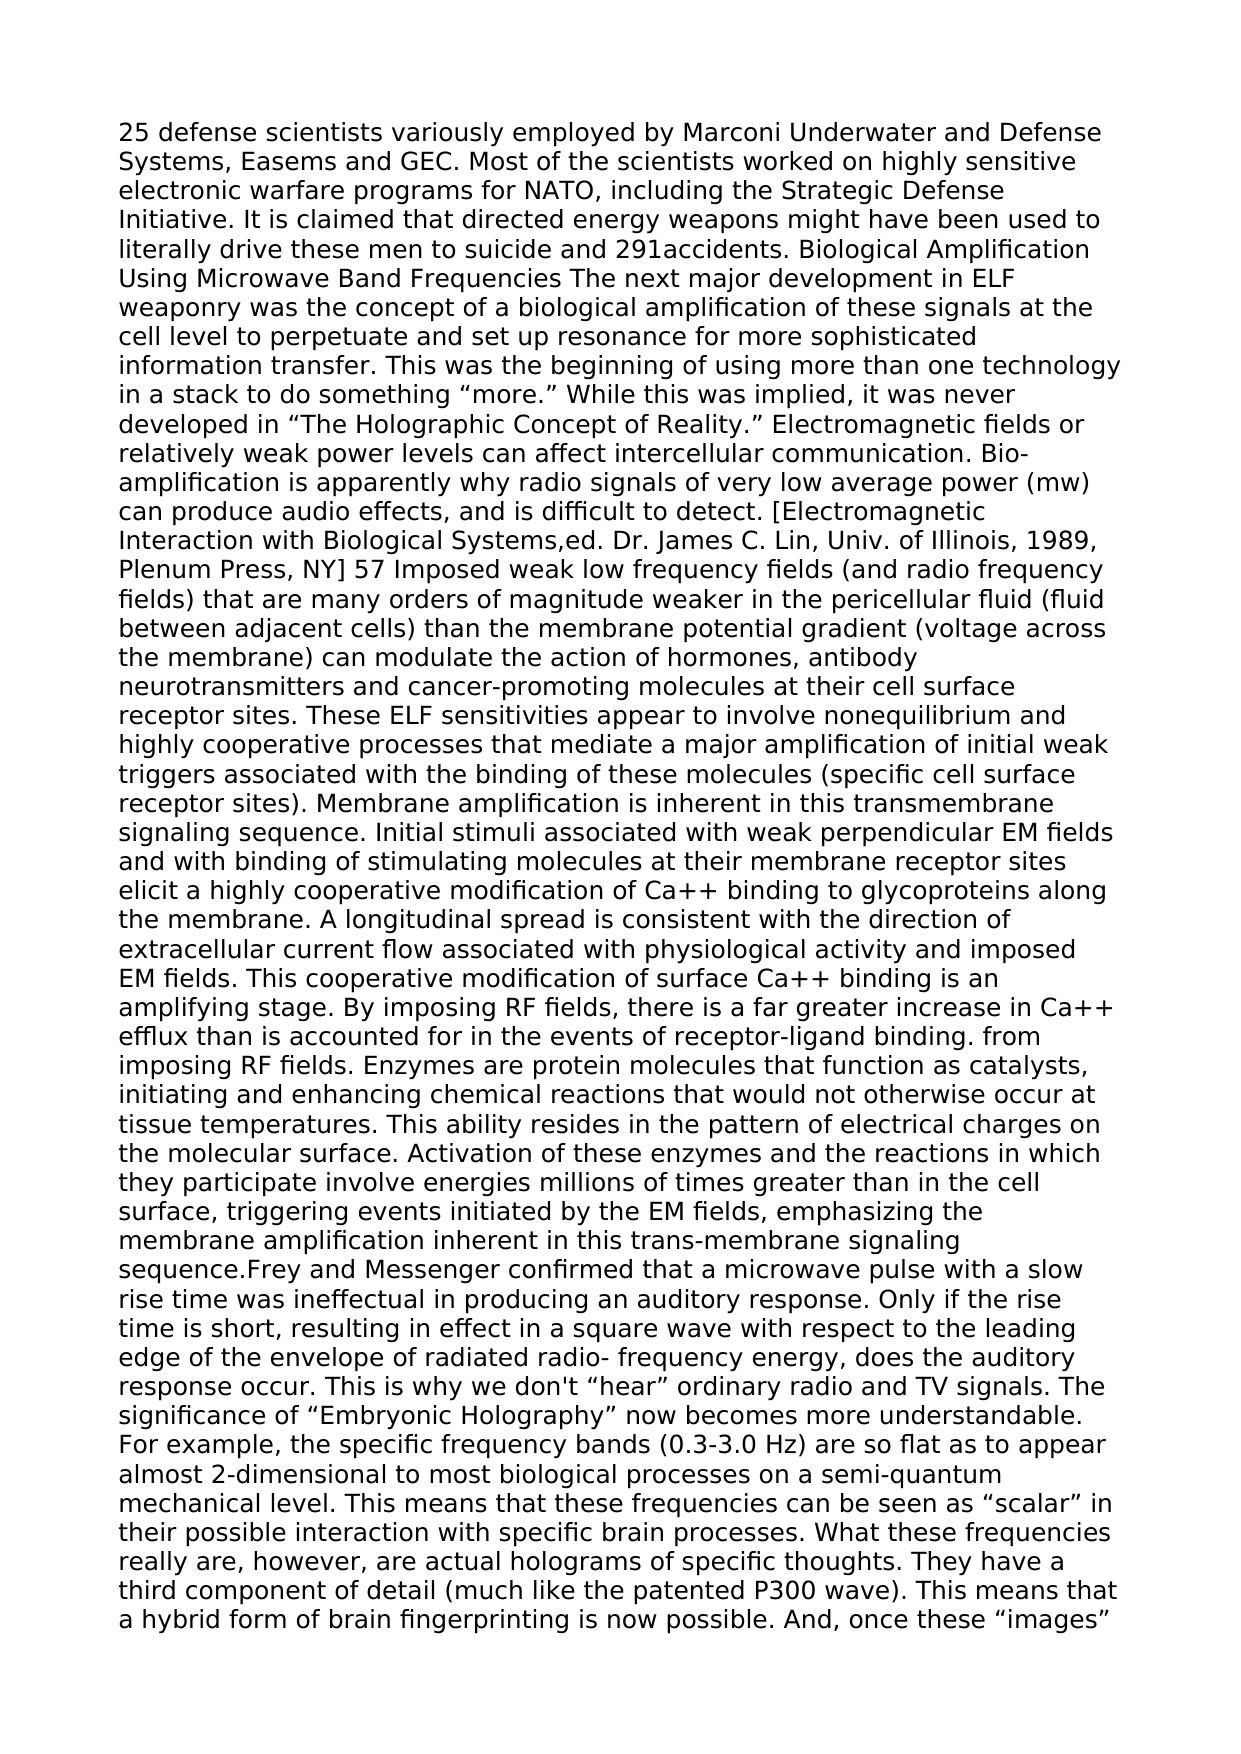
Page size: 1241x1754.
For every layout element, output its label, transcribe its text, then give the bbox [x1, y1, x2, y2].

text 25 defense scientists variously employed by Marconi Underwater and Defense Systems, Easems and GEC. Most of the scientists worked on highly sensitive electronic warfare programs for NATO, including the Strategic Defense Initiative. It is claimed that directed energy weapons might have been used to literally drive these men to suicide and 291accidents. Biological Amplification Using Microwave Band Frequencies The next major development in ELF weaponry was the concept of a biological amplification of these signals at the cell level to perpetuate and set up resonance for more sophisticated information transfer. This was the beginning of using more than one technology in a stack to do something “more.” While this was implied, it was never developed in “The Holographic Concept of Reality.” Electromagnetic fields or relatively weak power levels can affect intercellular communication. Bio-amplification is apparently why radio signals of very low average power (mw) can produce audio effects, and is difficult to detect. [Electromagnetic Interaction with Biological Systems,ed. Dr. James C. Lin, Univ. of Illinois, 1989, Plenum Press, NY] 57 Imposed weak low frequency fields (and radio frequency fields) that are many orders of magnitude weaker in the pericellular fluid (fluid between adjacent cells) than the membrane potential gradient (voltage across the membrane) can modulate the action of hormones, antibody neurotransmitters and cancer-promoting molecules at their cell surface receptor sites. These ELF sensitivities appear to involve nonequilibrium and highly cooperative processes that mediate a major amplification of initial weak triggers associated with the binding of these molecules (specific cell surface receptor sites). Membrane amplification is inherent in this transmembrane signaling sequence. Initial stimuli associated with weak perpendicular EM fields and with binding of stimulating molecules at their membrane receptor sites elicit a highly cooperative modification of Ca++ binding to glycoproteins along the membrane. A longitudinal spread is consistent with the direction of extracellular current flow associated with physiological activity and imposed EM fields. This cooperative modification of surface Ca++ binding is an amplifying stage. By imposing RF fields, there is a far greater increase in Ca++ efflux than is accounted for in the events of receptor-ligand binding. from imposing RF fields. Enzymes are protein molecules that function as catalysts, initiating and enhancing chemical reactions that would not otherwise occur at tissue temperatures. This ability resides in the pattern of electrical charges on the molecular surface. Activation of these enzymes and the reactions in which they participate involve energies millions of times greater than in the cell surface, triggering events initiated by the EM fields, emphasizing the membrane amplification inherent in this trans-membrane signaling sequence.Frey and Messenger confirmed that a microwave pulse with a slow rise time was ineffectual in producing an auditory response. Only if the rise time is short, resulting in effect in a square wave with respect to the leading edge of the envelope of radiated radio- frequency energy, does the auditory response occur. This is why we don't “hear” ordinary radio and TV signals. The significance of “Embryonic Holography” now becomes more understandable. For example, the specific frequency bands (0.3-3.0 Hz) are so flat as to appear almost 2-dimensional to most biological processes on a semi-quantum mechanical level. This means that these frequencies can be seen as “scalar” in their possible interaction with specific brain processes. What these frequencies really are, however, are actual holograms of specific thoughts. They have a third component of detail (much like the patented P300 wave). This means that a hybrid form of brain fingerprinting is now possible. And, once these “images” [118, 118, 1122, 1635]
